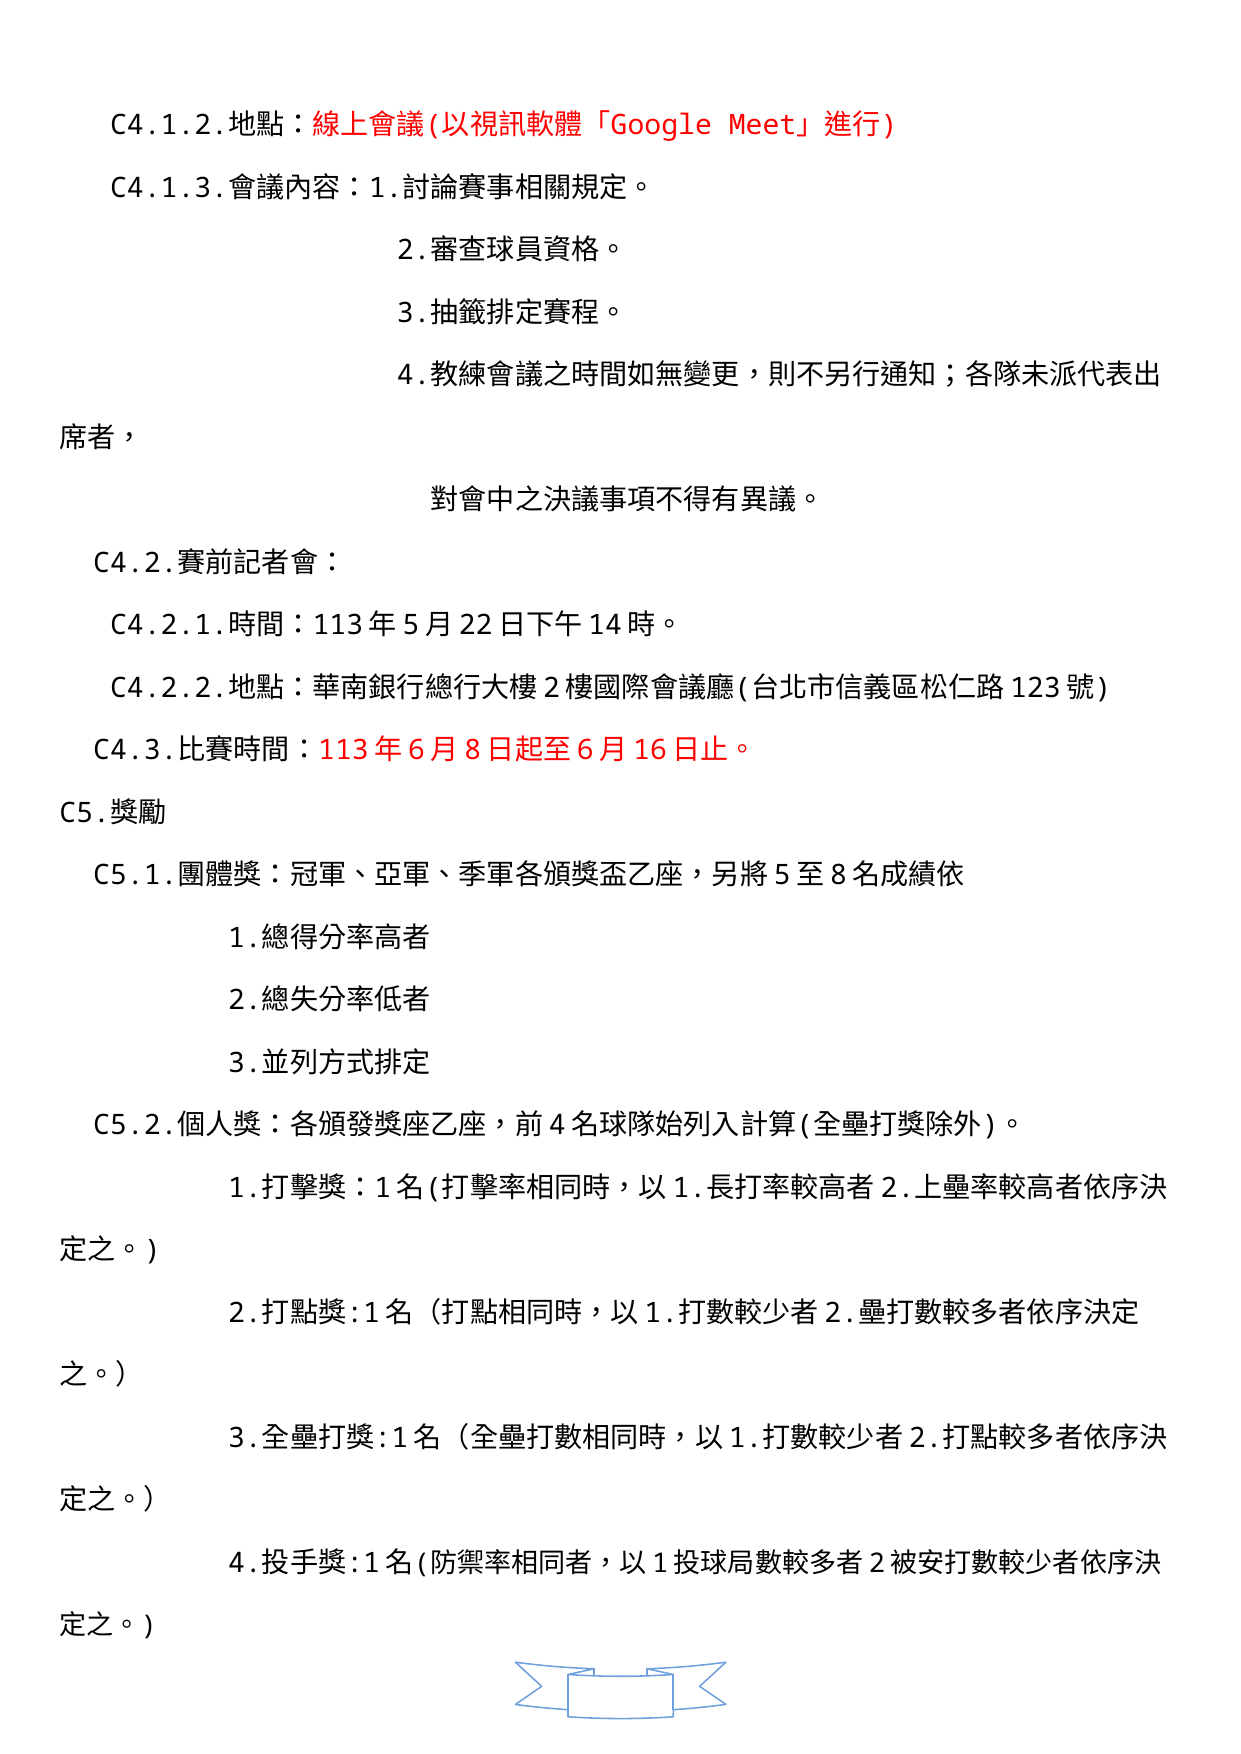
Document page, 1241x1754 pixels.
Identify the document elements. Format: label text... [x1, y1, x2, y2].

text C4.1.3.會議內容：1.討論賽事相關規定。 [59, 143, 1181, 206]
text 3.並列方式排定 [59, 1018, 1181, 1081]
text C4.3.比賽時間：113年6月8日起至6月16日止。 [59, 706, 1181, 768]
text C4.2.2.地點：華南銀行總行大樓2樓國際會議廳(台北市信義區松仁路123號) [59, 643, 1181, 706]
text 1.打擊獎：1名(打擊率相同時，以1.長打率較高者2.上壘率較高者依序決定之。) [59, 1143, 1181, 1268]
text 2.審查球員資格。 [59, 206, 1181, 268]
text C5.2.個人獎：各頒發獎座乙座，前4名球隊始列入計算(全壘打獎除外)。 [59, 1081, 1181, 1143]
text 1.總得分率高者 [59, 893, 1181, 956]
text C5.獎勵 [59, 768, 1181, 831]
text 3.抽籤排定賽程。 [59, 268, 1181, 331]
text C5.1.團體獎：冠軍、亞軍、季軍各頒獎盃乙座，另將5至8名成績依 [59, 831, 1181, 893]
text C4.2.1.時間：113年5月22日下午14時。 [59, 581, 1181, 643]
text 3.全壘打獎:1名（全壘打數相同時，以1.打數較少者2.打點較多者依序決定之。） [59, 1393, 1181, 1518]
text C4.1.2.地點：線上會議(以視訊軟體「Google Meet」進行) [59, 81, 1181, 143]
text 4.教練會議之時間如無變更，則不另行通知；各隊未派代表出席者， [59, 331, 1181, 456]
text 2.打點獎:1名（打點相同時，以1.打數較少者2.壘打數較多者依序決定之。） [59, 1268, 1181, 1393]
text C4.2.賽前記者會： [59, 518, 1181, 581]
text 對會中之決議事項不得有異議。 [59, 456, 1181, 518]
text 2.總失分率低者 [59, 956, 1181, 1018]
text 4.投手獎:1名(防禦率相同者，以1投球局數較多者2被安打數較少者依序決定之。) [59, 1518, 1181, 1643]
